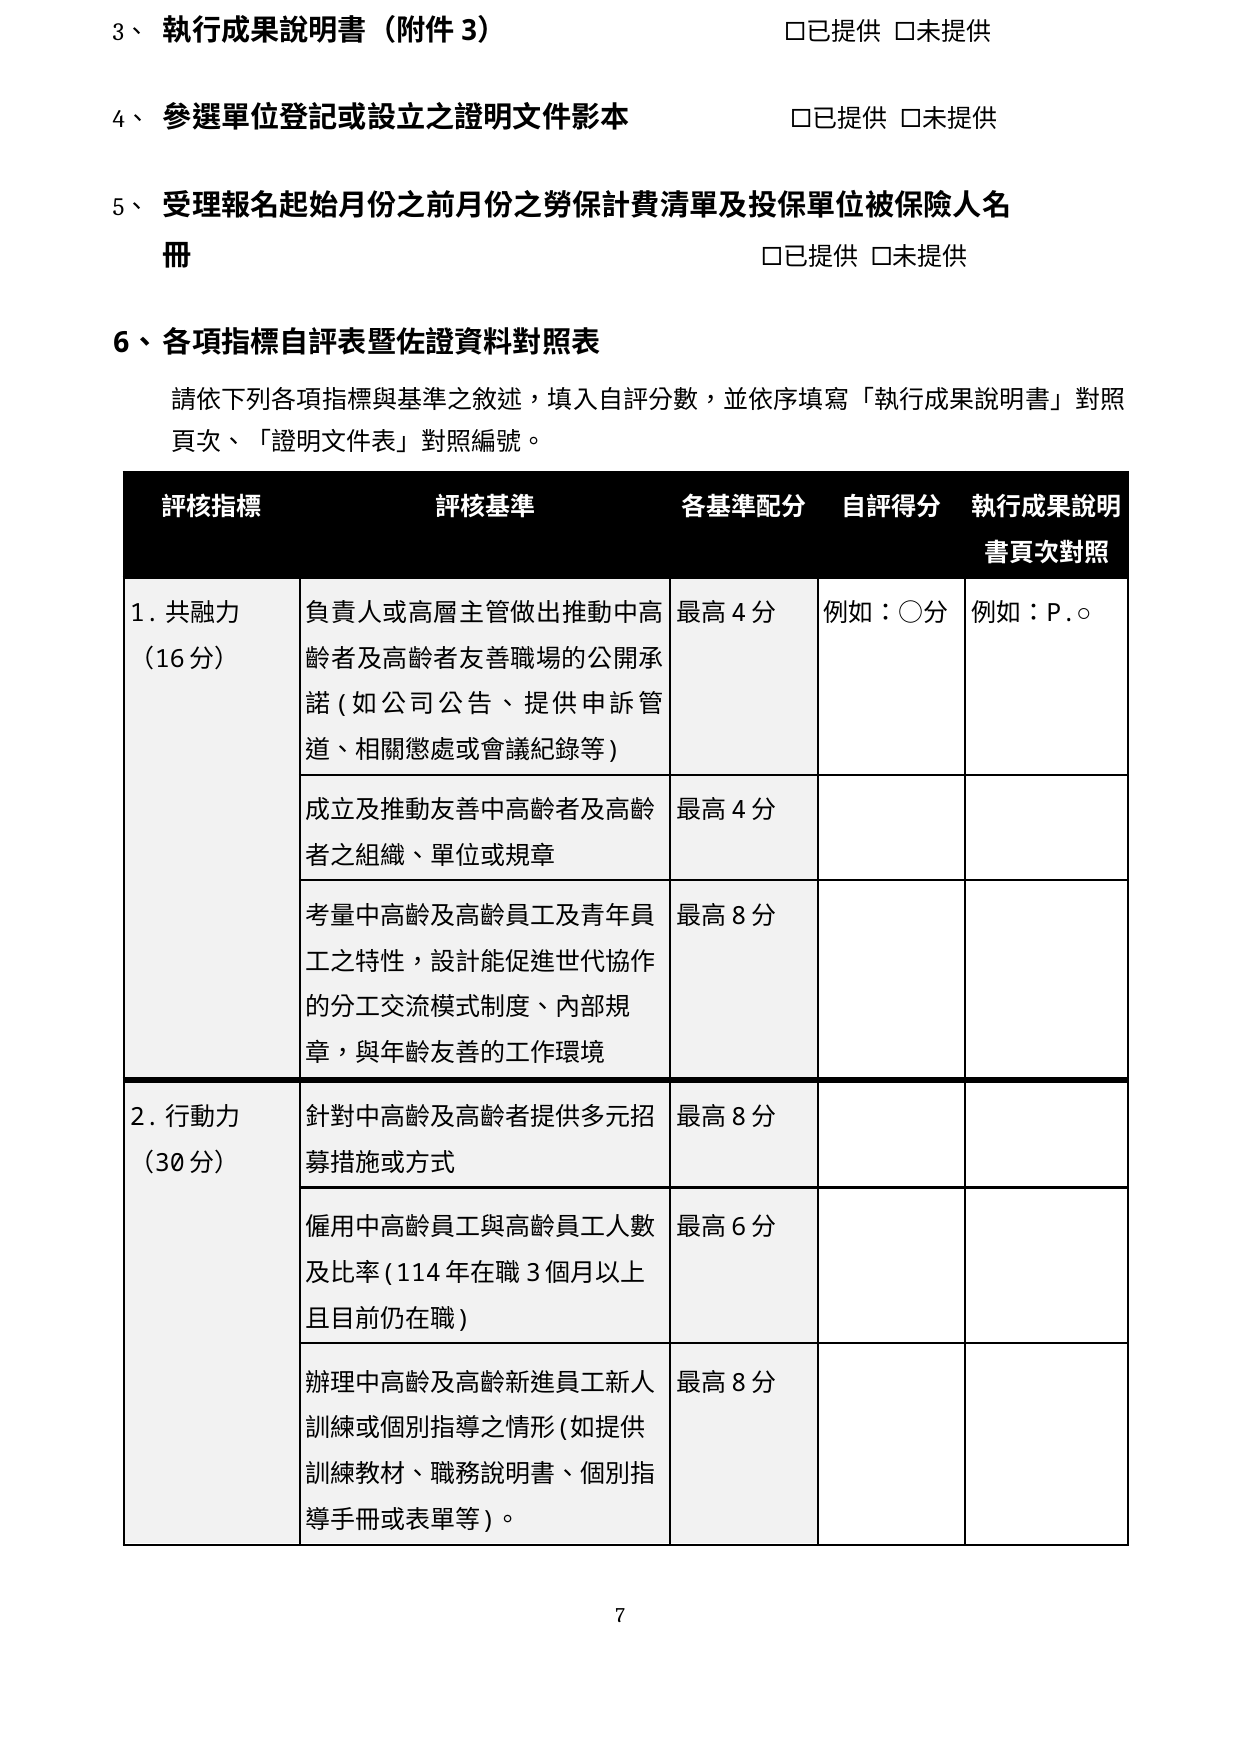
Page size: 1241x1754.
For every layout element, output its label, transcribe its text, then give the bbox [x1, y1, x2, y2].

table_header 評核基準 [301, 473, 669, 576]
table_header 各基準配分 [671, 473, 817, 576]
list 參選單位登記或設立之證明文件影本 已提供 未提供 [112, 87, 1128, 137]
table_header 執行成果說明書頁次對照 [966, 473, 1127, 576]
table_cell 最高8分 [671, 1083, 817, 1186]
table_cell 最高8分 [671, 881, 817, 1077]
list 各項指標自評表暨佐證資料對照表 [112, 312, 1128, 362]
table_cell [966, 1344, 1127, 1543]
table_cell 例如：○分 [819, 579, 964, 774]
table_cell [819, 881, 964, 1077]
table_cell [966, 881, 1127, 1077]
table_cell 1. 共融力 （16分） [125, 579, 299, 1077]
table_cell [966, 1083, 1127, 1186]
table_cell 考量中高齡及高齡員工及青年員工之特性，設計能促進世代協作的分工交流模式制度、內部規章，與年齡友善的工作環境 [301, 881, 669, 1077]
list 受理報名起始月份之前月份之勞保計費清單及投保單位被保險人名冊 已提供 未提供 [112, 175, 1013, 275]
table_cell 負責人或高層主管做出推動中高齡者及高齡者友善職場的公開承諾(如公司公告、提供申訴管道、相關懲處或會議紀錄等) [301, 579, 669, 774]
table_cell 最高6分 [671, 1189, 817, 1342]
table_cell 最高8分 [671, 1344, 817, 1543]
table_cell 針對中高齡及高齡者提供多元招募措施或方式 [301, 1083, 669, 1186]
table_cell [819, 1344, 964, 1543]
table_cell 辦理中高齡及高齡新進員工新人訓練或個別指導之情形(如提供訓練教材、職務說明書、個別指導手冊或表單等)。 [301, 1344, 669, 1543]
table_cell 最高4分 [671, 579, 817, 774]
list 執行成果說明書（附件3） 已提供 未提供 [112, 0, 1128, 50]
table_cell [819, 1189, 964, 1342]
table_cell [819, 776, 964, 879]
table_cell 成立及推動友善中高齡者及高齡者之組織、單位或規章 [301, 776, 669, 879]
table_cell 最高4分 [671, 776, 817, 879]
table_cell 2. 行動力 （30分） [125, 1083, 299, 1543]
table_cell [966, 1189, 1127, 1342]
table_cell 例如：P.○ [966, 579, 1127, 774]
table_header 評核指標 [125, 473, 299, 576]
table_cell [819, 1083, 964, 1186]
table_cell 僱用中高齡員工與高齡員工人數及比率(114年在職3個月以上且目前仍在職) [301, 1189, 669, 1342]
text 請依下列各項指標與基準之敘述，填入自評分數，並依序填寫「執行成果說明書」對照頁次、「證明文件表」對照編號。 [171, 375, 1128, 458]
table_header 自評得分 [819, 473, 964, 576]
table_cell [966, 776, 1127, 879]
